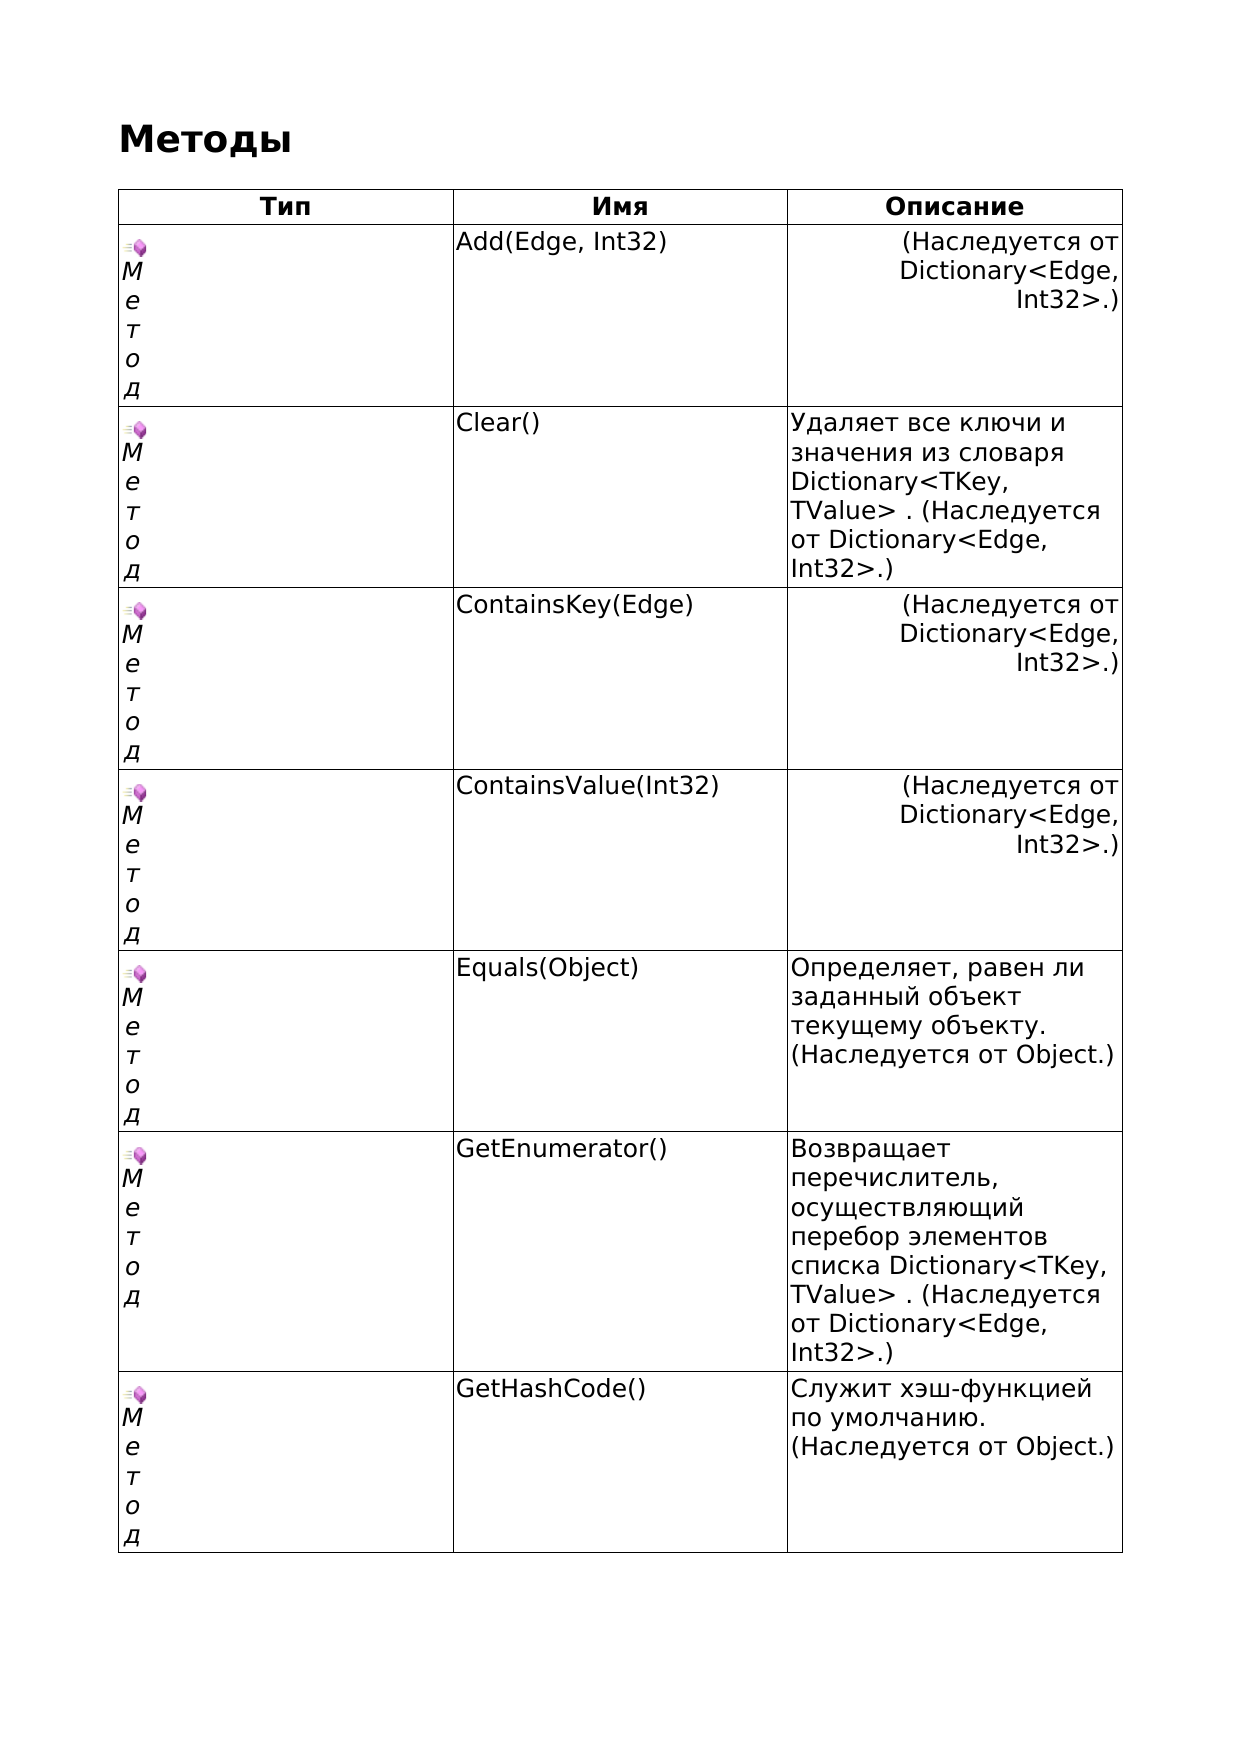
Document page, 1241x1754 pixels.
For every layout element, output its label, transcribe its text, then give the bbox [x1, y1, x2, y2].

subtitle Методы [118, 118, 1122, 162]
picture [121, 602, 147, 620]
table_cell [119, 1372, 453, 1552]
picture [121, 421, 147, 439]
table_cell [119, 225, 453, 406]
table_cell ContainsKey(Edge) [454, 588, 787, 768]
picture [121, 965, 147, 983]
table_cell GetEnumerator() [454, 1132, 787, 1371]
table_cell [119, 770, 453, 950]
picture [121, 239, 147, 257]
table_cell ContainsValue(Int32) [454, 770, 787, 950]
table_cell [119, 951, 453, 1131]
table_cell Equals(Object) [454, 951, 787, 1131]
picture [121, 1386, 147, 1404]
table_cell Определяет, равен ли заданный объект текущему объекту. (Наследуется от Object.) [788, 951, 1122, 1131]
table_header Описание [788, 190, 1122, 224]
table_cell GetHashCode() [454, 1372, 787, 1552]
table_cell [119, 588, 453, 768]
table_cell Служит хэш-функцией по умолчанию. (Наследуется от Object.) [788, 1372, 1122, 1552]
table_cell [119, 1132, 453, 1371]
table_cell Clear() [454, 407, 787, 587]
table_header Тип [119, 190, 453, 224]
picture [121, 1147, 147, 1165]
table_cell Удаляет все ключи и значения из словаря Dictionary<TKey, TValue> . (Наследуется от Dictionary<Edge, Int32>.) [788, 407, 1122, 587]
table_cell Возвращает перечислитель, осуществляющий перебор элементов списка Dictionary<TKey, TValue> . (Наследуется от Dictionary<Edge, Int32>.) [788, 1132, 1122, 1371]
picture [121, 784, 147, 802]
table_cell (Наследуется от Dictionary<Edge, Int32>.) [788, 588, 1122, 768]
table_cell (Наследуется от Dictionary<Edge, Int32>.) [788, 225, 1122, 406]
table_cell Add(Edge, Int32) [454, 225, 787, 406]
table_header Имя [454, 190, 787, 224]
table_cell (Наследуется от Dictionary<Edge, Int32>.) [788, 770, 1122, 950]
table_cell [119, 407, 453, 587]
